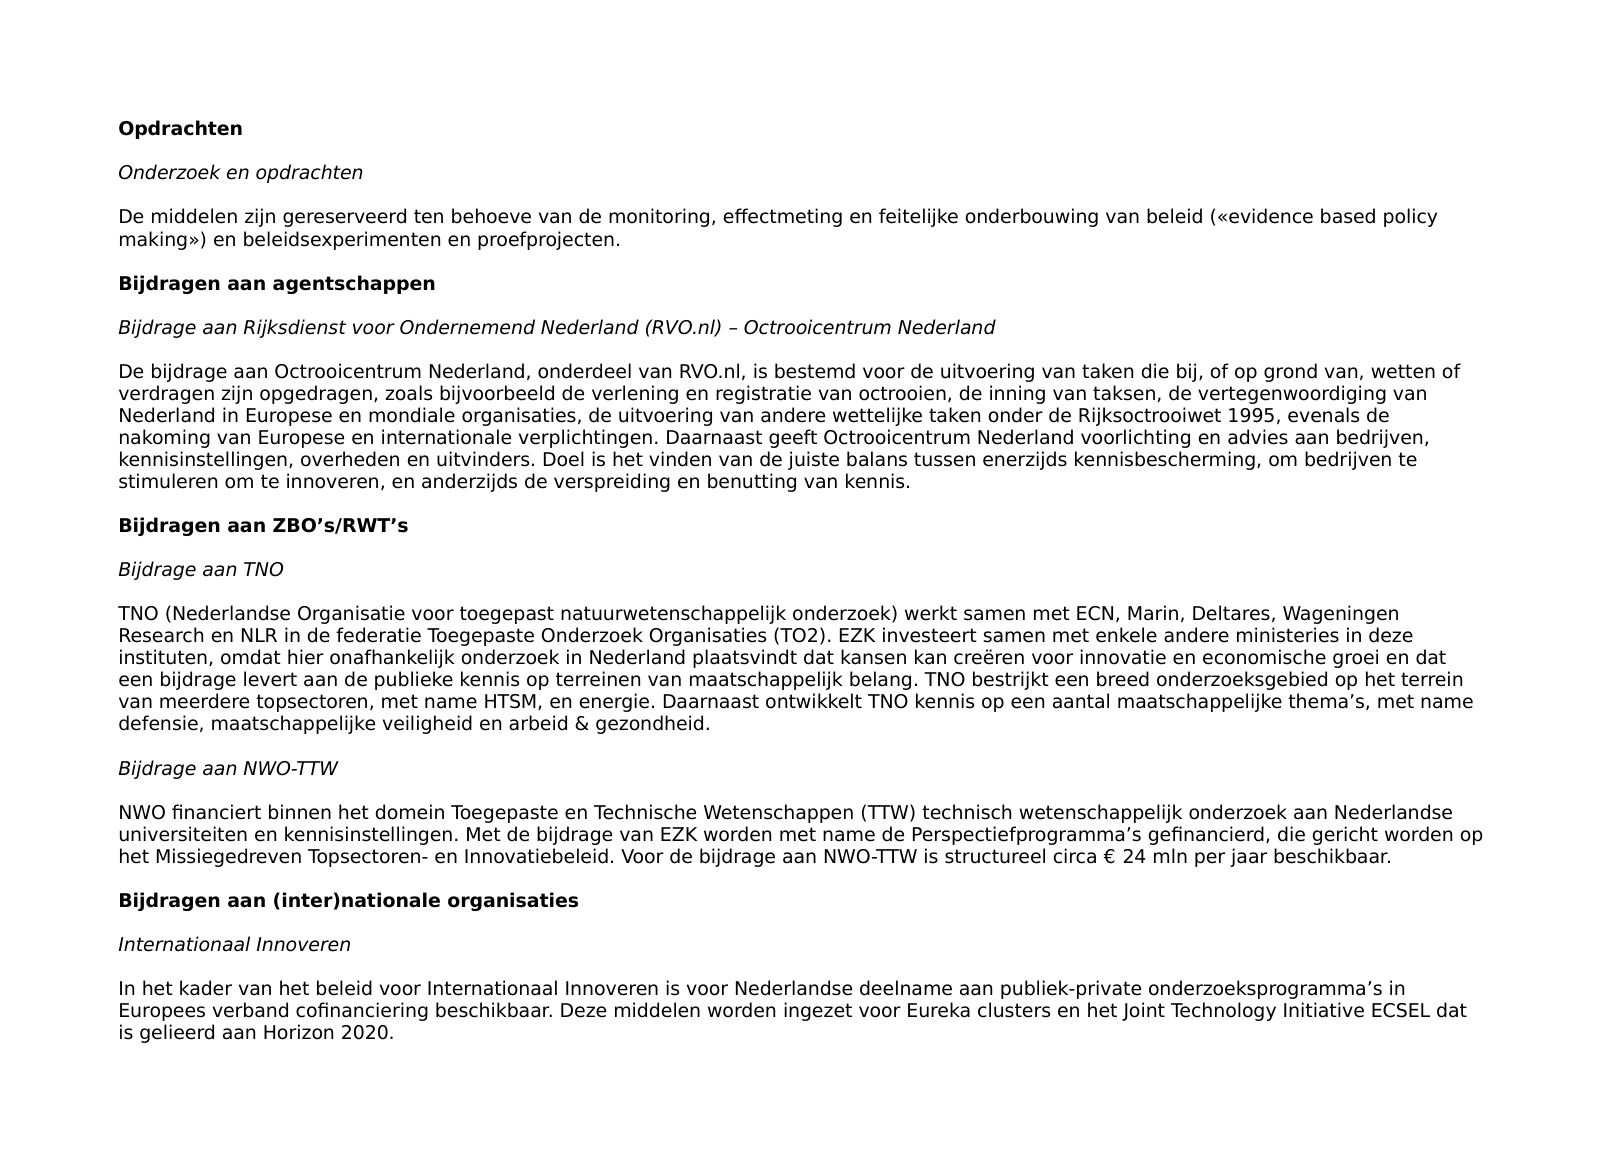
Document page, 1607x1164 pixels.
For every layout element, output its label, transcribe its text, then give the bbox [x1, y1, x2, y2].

subtitle Opdrachten [118, 118, 1488, 140]
subtitle Bijdragen aan agentschappen [118, 273, 1488, 294]
subtitle Bijdrage aan Rijksdienst voor Ondernemend Nederland (RVO.nl) – Octrooicentrum Nederland [118, 317, 1488, 339]
subtitle Bijdrage aan TNO [118, 559, 1488, 581]
text In het kader van het beleid voor Internationaal Innoveren is voor Nederlandse deelname aan publiek-private onderzoeksprogramma’s in Europees verband cofinanciering beschikbaar. Deze middelen worden ingezet voor Eureka clusters en het Joint Technology Initiative ECSEL dat is gelieerd aan Horizon 2020. [118, 978, 1488, 1044]
subtitle Bijdrage aan NWO-TTW [118, 757, 1488, 779]
text TNO (Nederlandse Organisatie voor toegepast natuurwetenschappelijk onderzoek) werkt samen met ECN, Marin, Deltares, Wageningen Research en NLR in de federatie Toegepaste Onderzoek Organisaties (TO2). EZK investeert samen met enkele andere ministeries in deze instituten, omdat hier onafhankelijk onderzoek in Nederland plaatsvindt dat kansen kan creëren voor innovatie en economische groei en dat een bijdrage levert aan de publieke kennis op terreinen van maatschappelijk belang. TNO bestrijkt een breed onderzoeksgebied op het terrein van meerdere topsectoren, met name HTSM, en energie. Daarnaast ontwikkelt TNO kennis op een aantal maatschappelijke thema’s, met name defensie, maatschappelijke veiligheid en arbeid & gezondheid. [118, 603, 1488, 735]
subtitle Bijdragen aan ZBO’s/RWT’s [118, 515, 1488, 537]
text De middelen zijn gereserveerd ten behoeve van de monitoring, effectmeting en feitelijke onderbouwing van beleid («evidence based policy making») en beleidsexperimenten en proefprojecten. [118, 206, 1488, 250]
text NWO financiert binnen het domein Toegepaste en Technische Wetenschappen (TTW) technisch wetenschappelijk onderzoek aan Nederlandse universiteiten en kennisinstellingen. Met de bijdrage van EZK worden met name de Perspectiefprogramma’s gefinancierd, die gericht worden op het Missiegedreven Topsectoren- en Innovatiebeleid. Voor de bijdrage aan NWO-TTW is structureel circa € 24 mln per jaar beschikbaar. [118, 802, 1488, 867]
subtitle Internationaal Innoveren [118, 934, 1488, 956]
subtitle Onderzoek en opdrachten [118, 162, 1488, 184]
subtitle Bijdragen aan (inter)nationale organisaties [118, 890, 1488, 912]
text De bijdrage aan Octrooicentrum Nederland, onderdeel van RVO.nl, is bestemd voor de uitvoering van taken die bij, of op grond van, wetten of verdragen zijn opgedragen, zoals bijvoorbeeld de verlening en registratie van octrooien, de inning van taksen, de vertegenwoordiging van Nederland in Europese en mondiale organisaties, de uitvoering van andere wettelijke taken onder de Rijksoctrooiwet 1995, evenals de nakoming van Europese en internationale verplichtingen. Daarnaast geeft Octrooicentrum Nederland voorlichting en advies aan bedrijven, kennisinstellingen, overheden en uitvinders. Doel is het vinden van de juiste balans tussen enerzijds kennisbescherming, om bedrijven te stimuleren om te innoveren, en anderzijds de verspreiding en benutting van kennis. [118, 361, 1488, 493]
